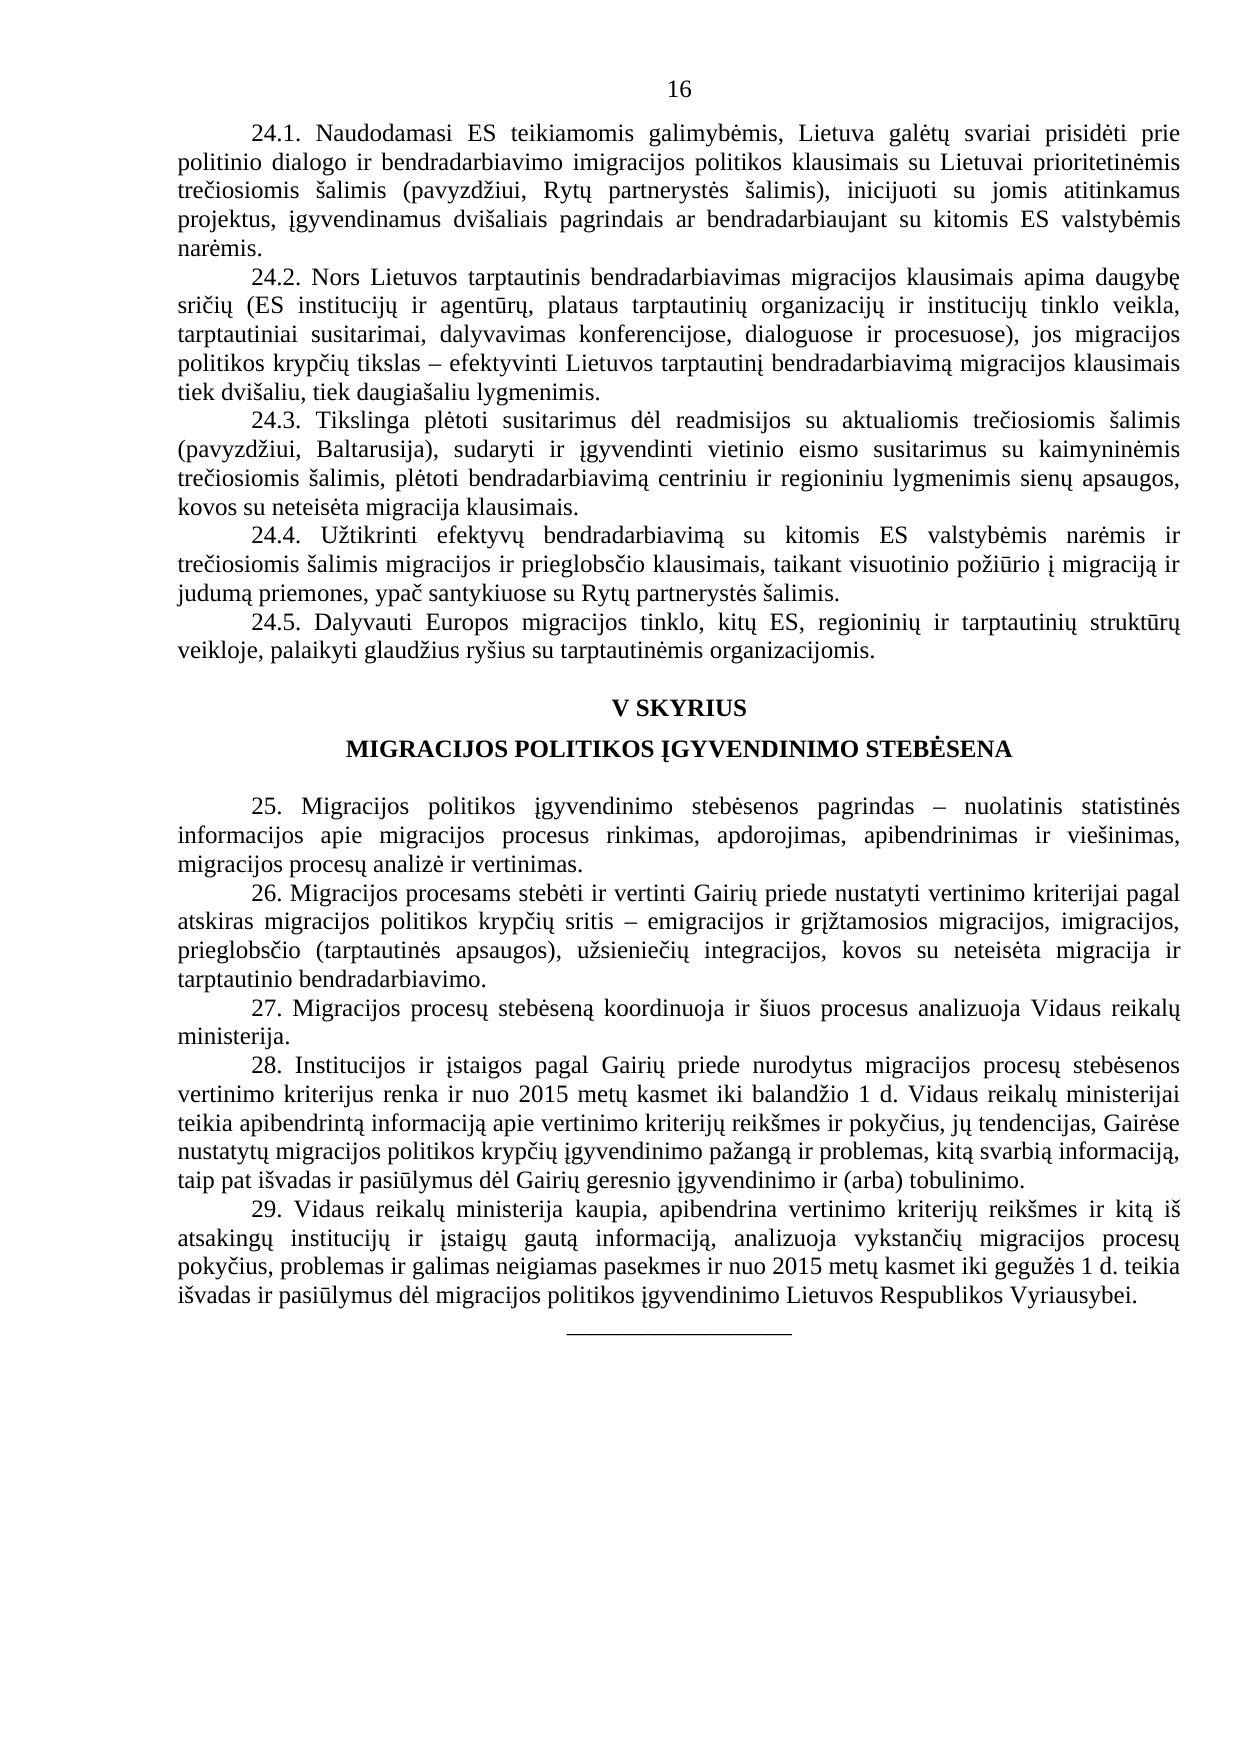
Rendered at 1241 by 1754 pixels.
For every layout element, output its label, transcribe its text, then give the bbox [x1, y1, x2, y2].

text 27. Migracijos procesų stebėseną koordinuoja ir šiuos procesus analizuoja Vidaus reikalų ministerija. [177, 993, 1181, 1050]
text V SKYRIUS [177, 693, 1181, 722]
text __________________ [177, 1309, 1181, 1338]
text 29. Vidaus reikalų ministerija kaupia, apibendrina vertinimo kriterijų reikšmes ir kitą iš atsakingų institucijų ir įstaigų gautą informaciją, analizuoja vykstančių migracijos procesų pokyčius, problemas ir galimas neigiamas pasekmes ir nuo 2015 metų kasmet iki gegužės 1 d. teikia išvadas ir pasiūlymus dėl migracijos politikos įgyvendinimo Lietuvos Respublikos Vyriausybei. [177, 1194, 1181, 1309]
text 28. Institucijos ir įstaigos pagal Gairių priede nurodytus migracijos procesų stebėsenos vertinimo kriterijus renka ir nuo 2015 metų kasmet iki balandžio 1 d. Vidaus reikalų ministerijai teikia apibendrintą informaciją apie vertinimo kriterijų reikšmes ir pokyčius, jų tendencijas, Gairėse nustatytų migracijos politikos krypčių įgyvendinimo pažangą ir problemas, kitą svarbią informaciją, taip pat išvadas ir pasiūlymus dėl Gairių geresnio įgyvendinimo ir (arba) tobulinimo. [177, 1050, 1181, 1194]
text 24.5. Dalyvauti Europos migracijos tinklo, kitų ES, regioninių ir tarptautinių struktūrų veikloje, palaikyti glaudžius ryšius su tarptautinėmis organizacijomis. [177, 607, 1181, 664]
text 25. Migracijos politikos įgyvendinimo stebėsenos pagrindas – nuolatinis statistinės informacijos apie migracijos procesus rinkimas, apdorojimas, apibendrinimas ir viešinimas, migracijos procesų analizė ir vertinimas. [177, 791, 1181, 878]
text MIGRACIJOS POLITIKOS ĮGYVENDINIMO STEBĖSENA [177, 734, 1181, 763]
text 26. Migracijos procesams stebėti ir vertinti Gairių priede nustatyti vertinimo kriterijai pagal atskiras migracijos politikos krypčių sritis – emigracijos ir grįžtamosios migracijos, imigracijos, prieglobsčio (tarptautinės apsaugos), užsieniečių integracijos, kovos su neteisėta migracija ir tarptautinio bendradarbiavimo. [177, 878, 1181, 993]
text 24.1. Naudodamasi ES teikiamomis galimybėmis, Lietuva galėtų svariai prisidėti prie politinio dialogo ir bendradarbiavimo imigracijos politikos klausimais su Lietuvai prioritetinėmis trečiosiomis šalimis (pavyzdžiui, Rytų partnerystės šalimis), inicijuoti su jomis atitinkamus projektus, įgyvendinamus dvišaliais pagrindais ar bendradarbiaujant su kitomis ES valstybėmis narėmis. [177, 118, 1181, 262]
text 24.2. Nors Lietuvos tarptautinis bendradarbiavimas migracijos klausimais apima daugybę sričių (ES institucijų ir agentūrų, plataus tarptautinių organizacijų ir institucijų tinklo veikla, tarptautiniai susitarimai, dalyvavimas konferencijose, dialoguose ir procesuose), jos migracijos politikos krypčių tikslas – efektyvinti Lietuvos tarptautinį bendradarbiavimą migracijos klausimais tiek dvišaliu, tiek daugiašaliu lygmenimis. [177, 262, 1181, 406]
text 24.4. Užtikrinti efektyvų bendradarbiavimą su kitomis ES valstybėmis narėmis ir trečiosiomis šalimis migracijos ir prieglobsčio klausimais, taikant visuotinio požiūrio į migraciją ir judumą priemones, ypač santykiuose su Rytų partnerystės šalimis. [177, 521, 1181, 607]
text 24.3. Tikslinga plėtoti susitarimus dėl readmisijos su aktualiomis trečiosiomis šalimis (pavyzdžiui, Baltarusija), sudaryti ir įgyvendinti vietinio eismo susitarimus su kaimyninėmis trečiosiomis šalimis, plėtoti bendradarbiavimą centriniu ir regioniniu lygmenimis sienų apsaugos, kovos su neteisėta migracija klausimais. [177, 406, 1181, 521]
